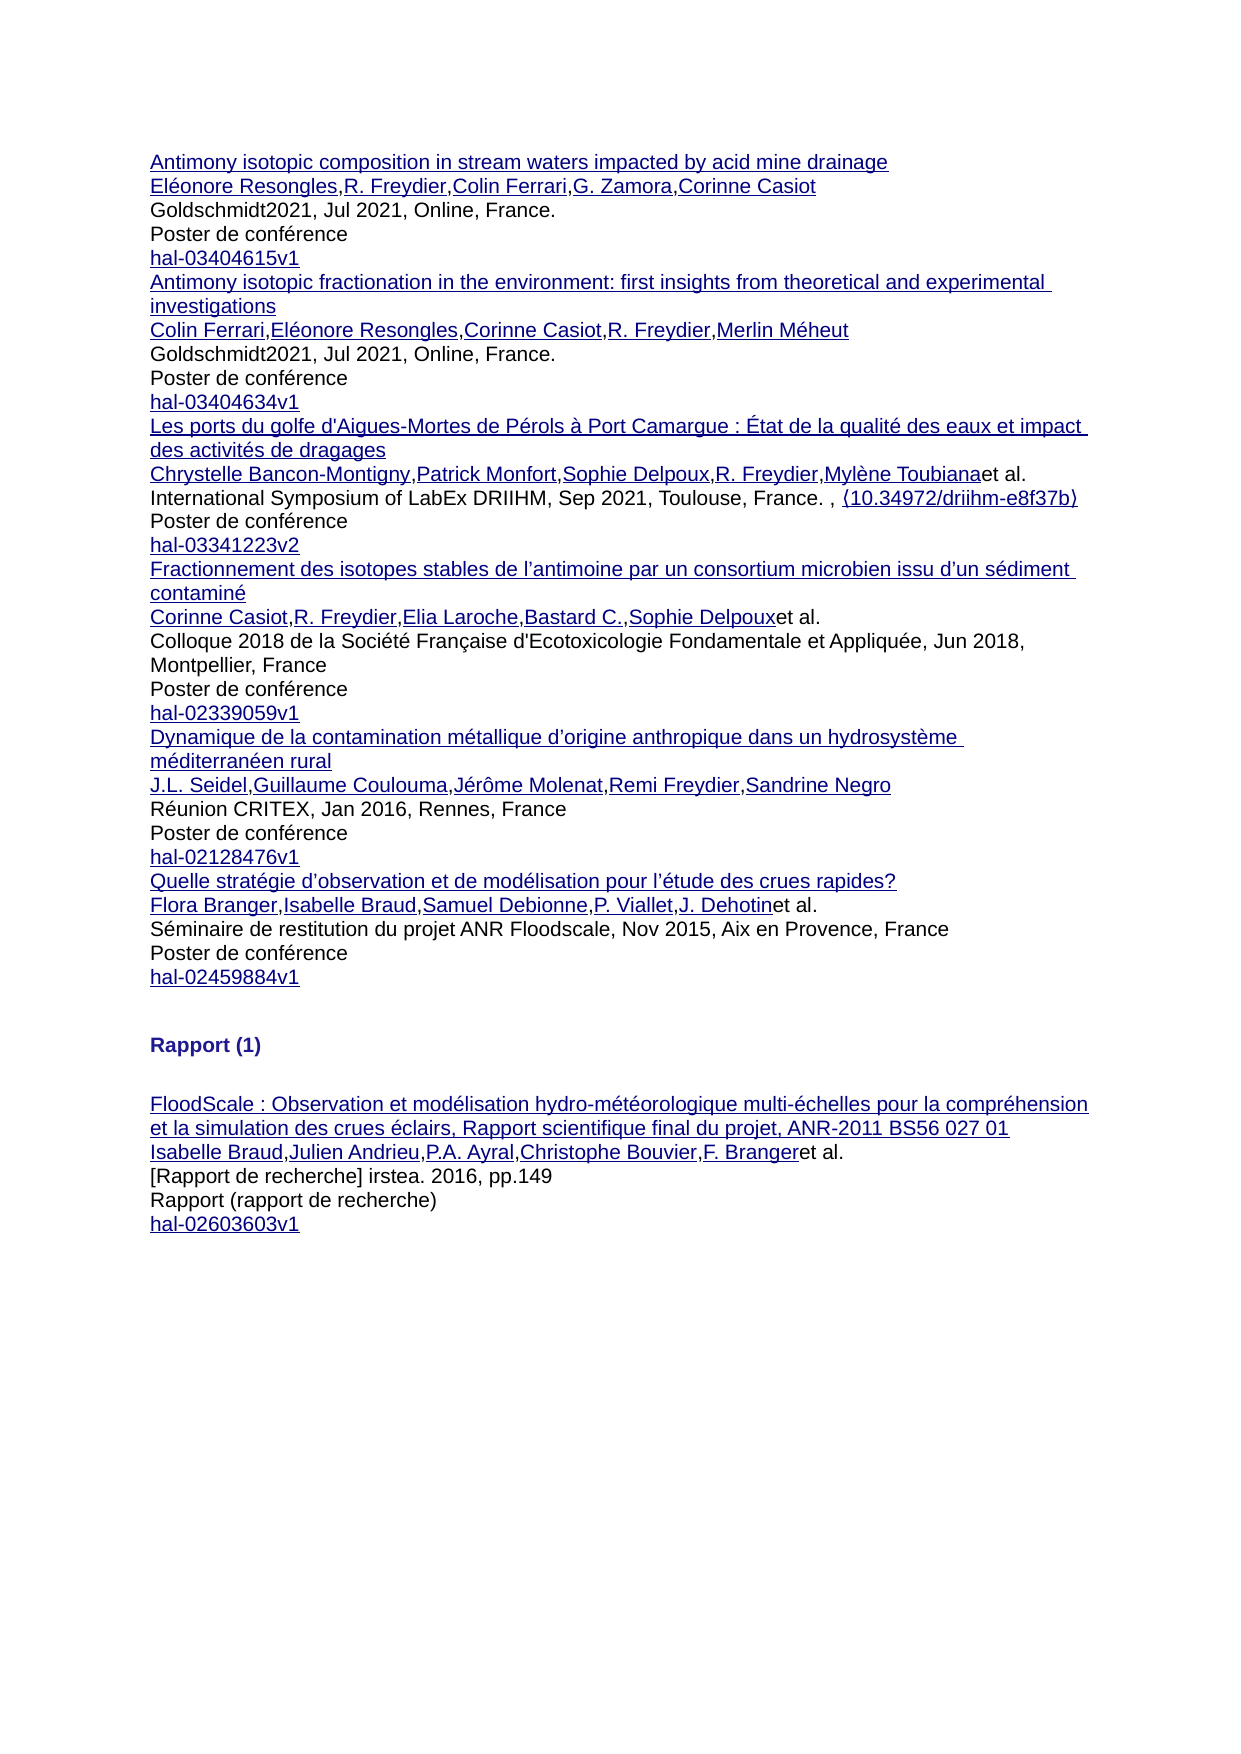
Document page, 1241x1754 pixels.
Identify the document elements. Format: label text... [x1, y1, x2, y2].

table_cell Antimony isotopic fractionation in the environment: first insights from theoretical and experimental investigations Colin Ferrari,Eléonore Resongles,Corinne Casiot,R. Freydier,Merlin Méheut Goldschmidt2021, Jul 2021, Online, France. Poster de conférence hal-03404634v1 [150, 270, 1090, 413]
table_cell Fractionnement des isotopes stables de l’antimoine par un consortium microbien issu d’un sédiment contaminé Corinne Casiot,R. Freydier,Elia Laroche,Bastard C.,Sophie Delpouxet al. Colloque 2018 de la Société Française d'Ecotoxicologie Fondamentale et Appliquée, Jun 2018, Montpellier, France Poster de conférence hal-02339059v1 [150, 557, 1090, 725]
table_cell Dynamique de la contamination métallique d’origine anthropique dans un hydrosystème méditerranéen rural J.L. Seidel,Guillaume Coulouma,Jérôme Molenat,Remi Freydier,Sandrine Negro Réunion CRITEX, Jan 2016, Rennes, France Poster de conférence hal-02128476v1 [150, 725, 1090, 869]
table_cell Antimony isotopic composition in stream waters impacted by acid mine drainage Eléonore Resongles,R. Freydier,Colin Ferrari,G. Zamora,Corinne Casiot Goldschmidt2021, Jul 2021, Online, France. Poster de conférence hal-03404615v1 [150, 150, 1090, 270]
table_header FloodScale : Observation et modélisation hydro-météorologique multi-échelles pour la compréhension et la simulation des crues éclairs, Rapport scientifique final du projet, ANR-2011 BS56 027 01 Isabelle Braud,Julien Andrieu,P.A. Ayral,Christophe Bouvier,F. Brangeret al. [Rapport de recherche] irstea. 2016, pp.149 Rapport (rapport de recherche) hal-02603603v1 [150, 1092, 1090, 1235]
table_cell Les ports du golfe d'Aigues-Mortes de Pérols à Port Camargue : État de la qualité des eaux et impact des activités de dragages Chrystelle Bancon-Montigny,Patrick Monfort,Sophie Delpoux,R. Freydier,Mylène Toubianaet al. International Symposium of LabEx DRIIHM, Sep 2021, Toulouse, France. , ⟨10.34972/driihm-e8f37b⟩ Poster de conférence hal-03341223v2 [150, 414, 1090, 557]
subtitle Rapport (1) [150, 1033, 1090, 1057]
table_cell Quelle stratégie d’observation et de modélisation pour l’étude des crues rapides? Flora Branger,Isabelle Braud,Samuel Debionne,P. Viallet,J. Dehotinet al. Séminaire de restitution du projet ANR Floodscale, Nov 2015, Aix en Provence, France Poster de conférence hal-02459884v1 [150, 869, 1090, 988]
